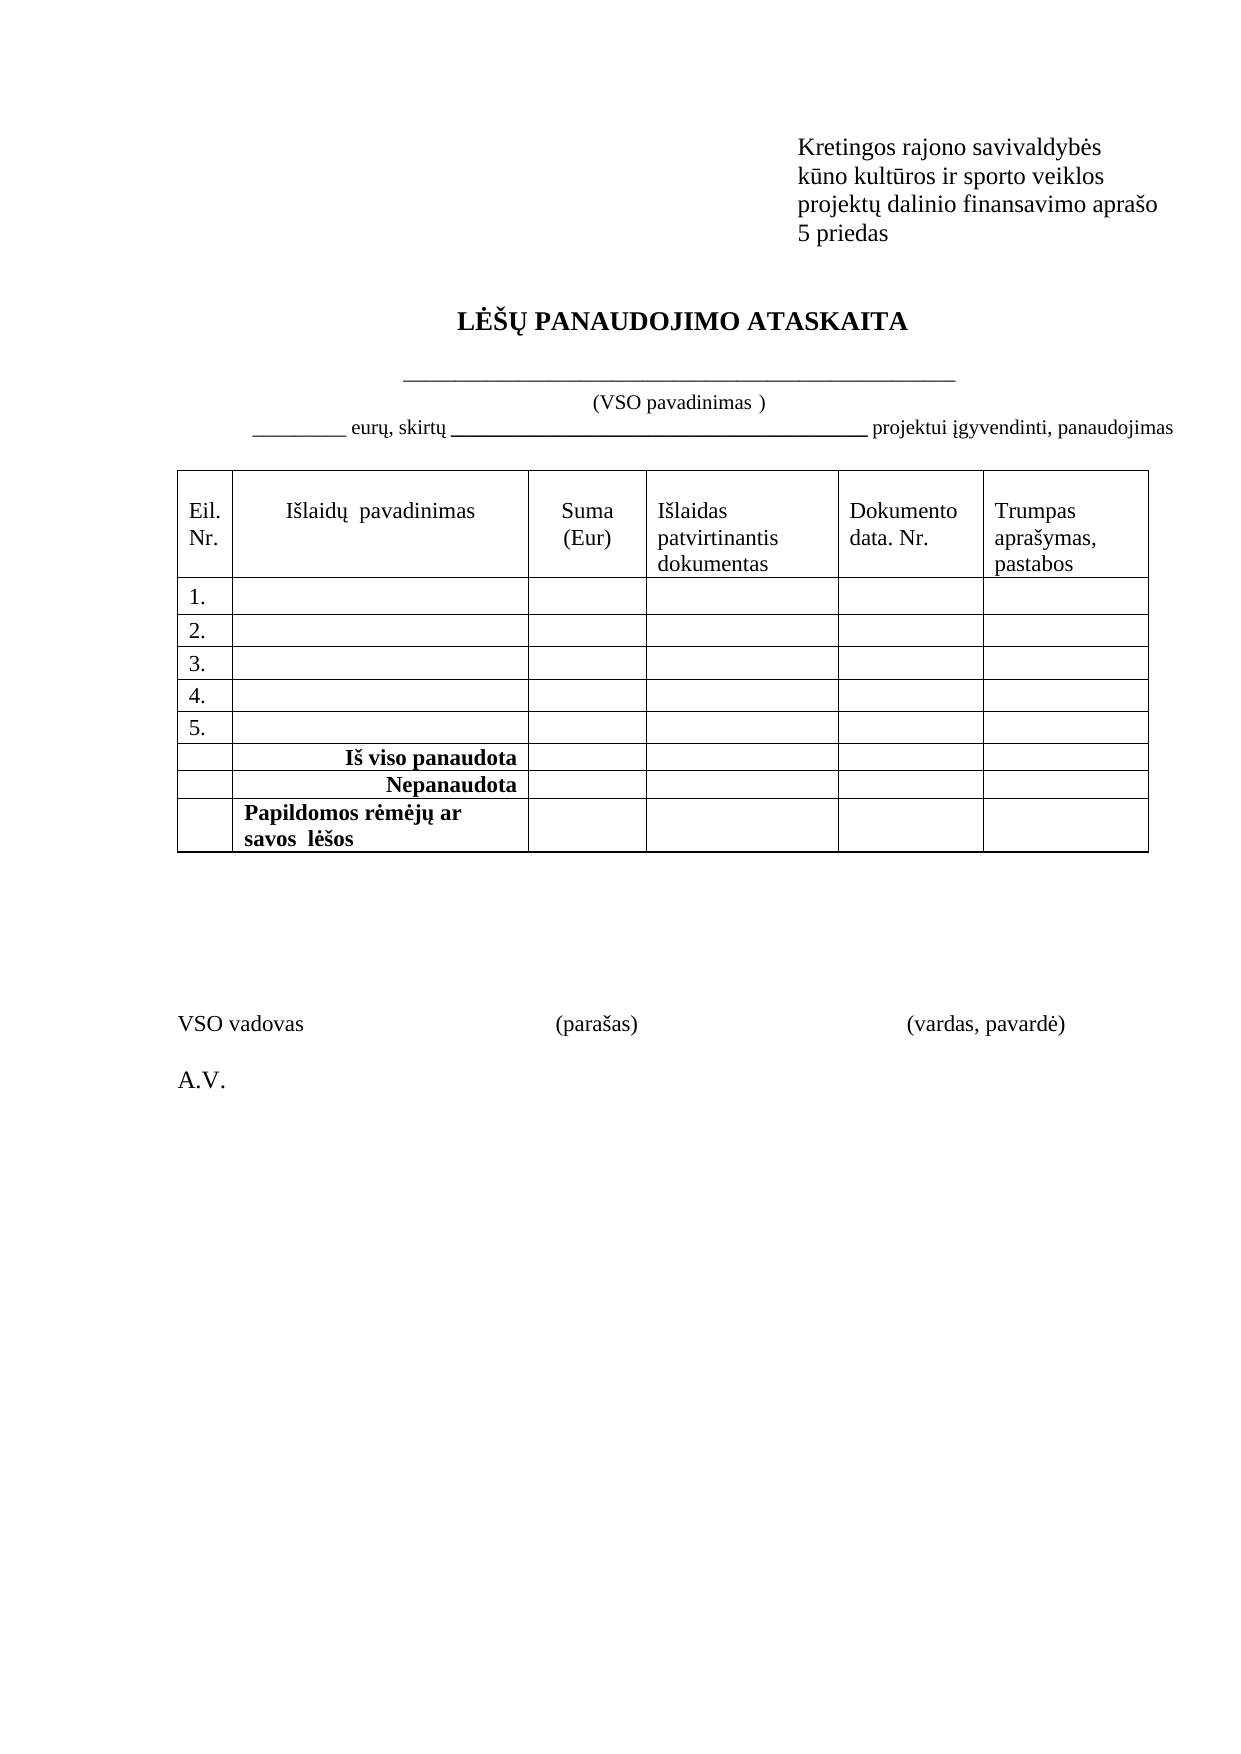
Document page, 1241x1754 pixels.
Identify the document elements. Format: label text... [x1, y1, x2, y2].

table_cell [529, 712, 646, 743]
table_cell [984, 615, 1148, 646]
text LĖŠŲ PANAUDOJIMO ATASKAITA [177, 304, 1181, 336]
table_cell 2. [178, 615, 232, 646]
table_cell [647, 799, 838, 851]
table_cell [233, 712, 528, 743]
table_cell [529, 771, 646, 798]
table_header Eil. Nr. [178, 471, 232, 577]
table_header Trumpas aprašymas, pastabos [984, 471, 1148, 577]
text A.V. [177, 1066, 1181, 1094]
table_cell [839, 712, 983, 743]
table_cell 4. [178, 680, 232, 711]
table_header Dokumento data. Nr. [839, 471, 983, 577]
table_cell [984, 680, 1148, 711]
table_cell [529, 615, 646, 646]
table_cell [647, 744, 838, 770]
table_cell [647, 680, 838, 711]
text _________ eurų, skirtų ________________________________________ projektui įgyvendinti, panaudojimas [177, 415, 1181, 439]
table_cell 5. [178, 712, 232, 743]
table_cell [984, 744, 1148, 770]
table_cell [233, 647, 528, 678]
table_cell Papildomos rėmėjų ar savos lėšos [233, 799, 528, 851]
table_cell [839, 680, 983, 711]
table_cell [984, 712, 1148, 743]
table_cell [178, 799, 232, 851]
table_cell [529, 799, 646, 851]
table_cell [839, 615, 983, 646]
text (VSO pavadinimas ) [177, 384, 1181, 415]
table_cell [178, 744, 232, 770]
table_header Išlaidų pavadinimas [233, 471, 528, 577]
table_cell [529, 680, 646, 711]
table_cell [984, 647, 1148, 678]
table_cell [839, 744, 983, 770]
table_cell [839, 799, 983, 851]
table_cell 1. [178, 578, 232, 614]
table_cell [178, 771, 232, 798]
table_cell [529, 744, 646, 770]
table_cell [839, 771, 983, 798]
table_cell [529, 647, 646, 678]
text kūno kultūros ir sporto veiklos [797, 161, 1181, 189]
table_cell [647, 712, 838, 743]
text VSO vadovas (parašas) (vardas, pavardė) [177, 1011, 1181, 1037]
table_cell Nepanaudota [233, 771, 528, 798]
table_header Išlaidas patvirtinantis dokumentas [647, 471, 838, 577]
table_cell Iš viso panaudota [233, 744, 528, 770]
table_cell [529, 578, 646, 614]
table_cell [647, 771, 838, 798]
text Kretingos rajono savivaldybės [797, 132, 1181, 161]
table_cell [984, 578, 1148, 614]
table_cell [647, 647, 838, 678]
table_cell [647, 615, 838, 646]
text projektų dalinio finansavimo aprašo [797, 189, 1181, 218]
table_cell [647, 578, 838, 614]
table_cell [984, 771, 1148, 798]
table_cell [233, 615, 528, 646]
table_cell [233, 680, 528, 711]
table_header Suma (Eur) [529, 471, 646, 577]
table_cell [839, 578, 983, 614]
table_cell [839, 647, 983, 678]
text _____________________________________________________ [177, 360, 1181, 384]
table_cell [233, 578, 528, 614]
text 5 priedas [797, 218, 1181, 247]
table_cell [984, 799, 1148, 851]
table_cell 3. [178, 647, 232, 678]
